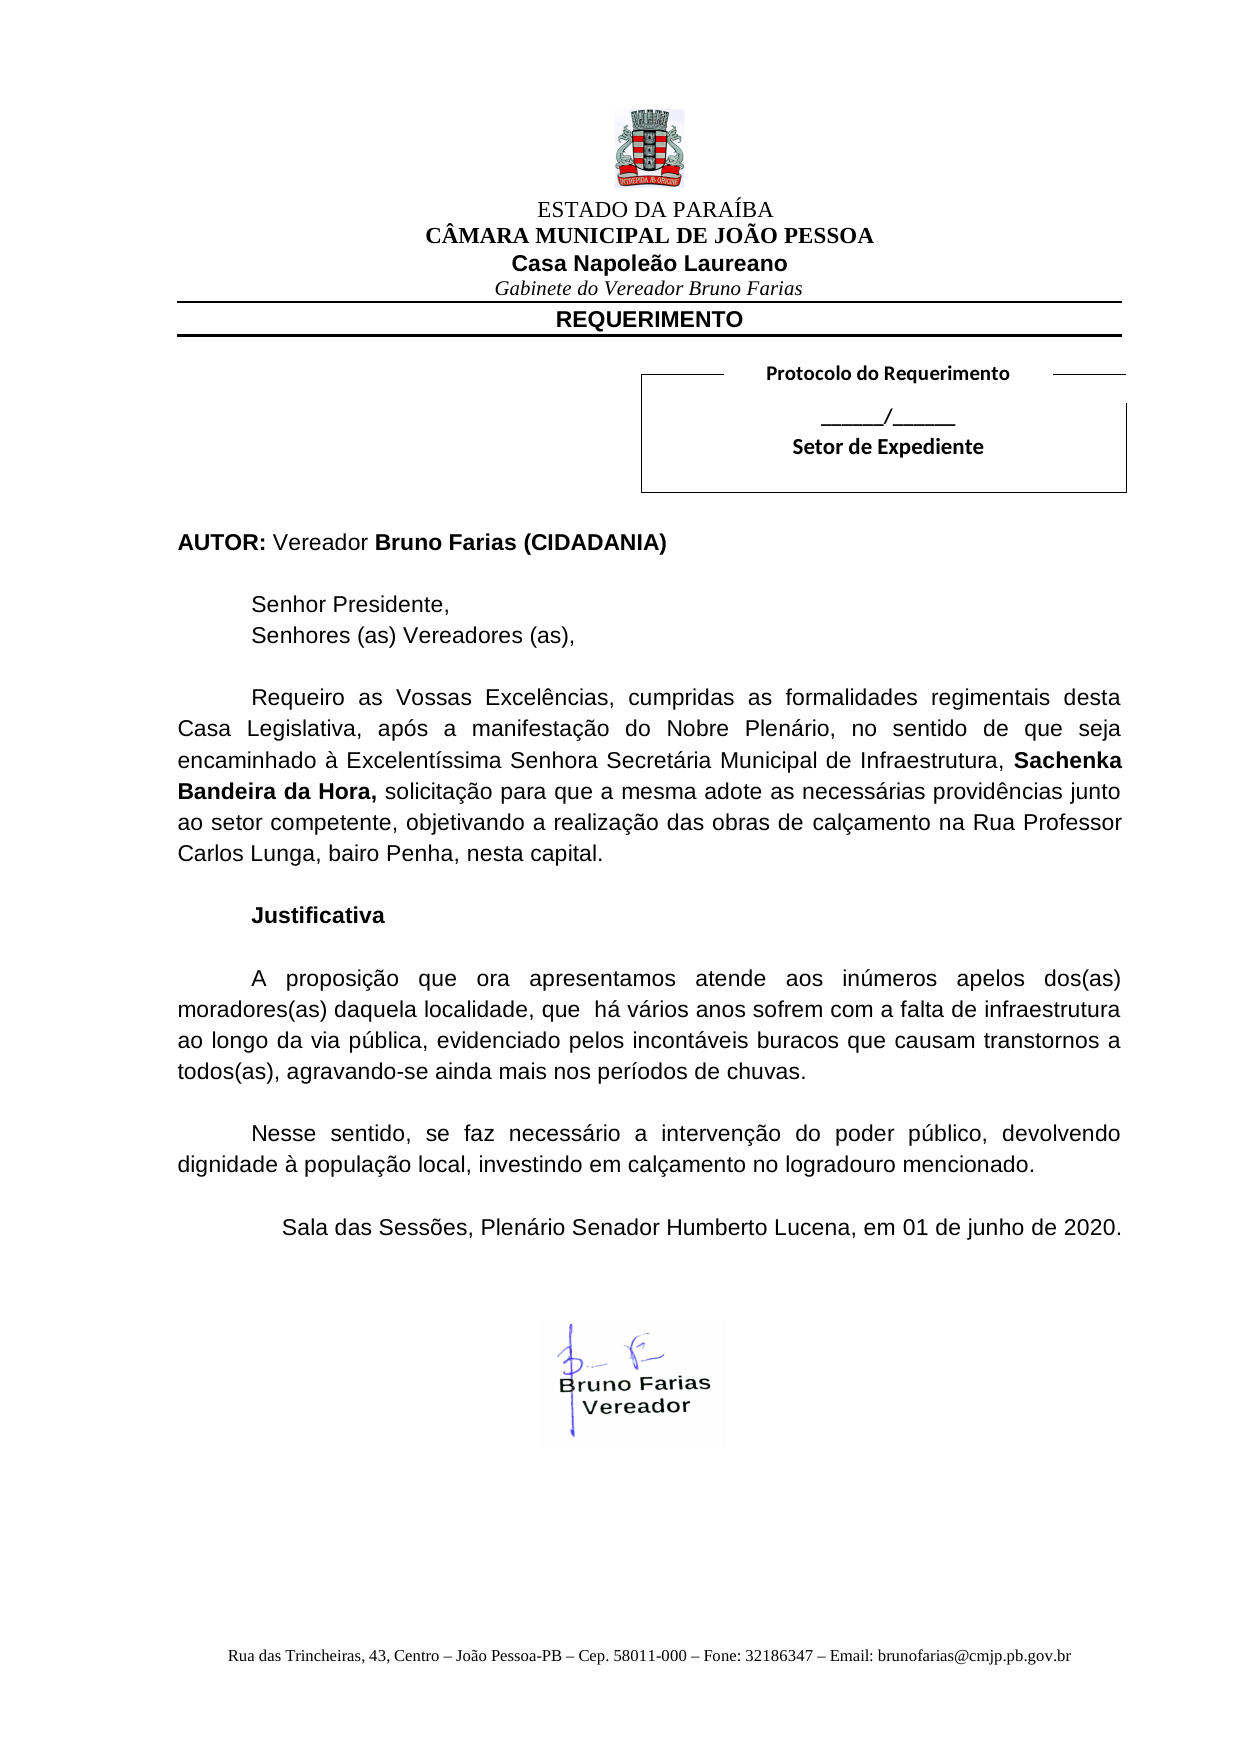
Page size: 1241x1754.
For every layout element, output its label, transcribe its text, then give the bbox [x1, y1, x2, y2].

table_cell [1053, 461, 1126, 492]
table_cell [642, 403, 723, 432]
table_header [641, 343, 723, 374]
text Nesse sentido, se faz necessário a intervenção do poder público, devolvendo dignidade à população local, investindo em calçamento no logradouro mencionado. [177, 1120, 1122, 1178]
table_cell [642, 461, 723, 492]
table_header Protocolo do Requerimento [724, 343, 1053, 403]
picture [538, 1318, 727, 1448]
table_cell [1053, 374, 1127, 403]
table_cell [642, 375, 723, 403]
table_header [1053, 343, 1127, 374]
text Senhores (as) Vereadores (as), [177, 621, 1122, 648]
table_cell [1053, 403, 1126, 432]
text Justificativa [177, 902, 1122, 929]
text Requeiro as Vossas Excelências, cumpridas as formalidades regimentais desta Casa Legislativa, após a manifestação do Nobre Plenário, no sentido de que seja encaminhado à Excelentíssima Senhora Secretária Municipal de Infraestrutura, Sachenka Bandeira da Hora, solicitação para que a mesma adote as necessárias providências junto ao setor competente, objetivando a realização das obras de calçamento na Rua Professor Carlos Lunga, bairo Penha, nesta capital. [177, 684, 1122, 866]
text AUTOR: Vereador Bruno Farias (CIDADANIA) [177, 528, 1122, 555]
text Sala das Sessões, Plenário Senador Humberto Lucena, em 01 de junho de 2020. [177, 1213, 1122, 1240]
table_cell ______/______ [724, 403, 1053, 432]
text A proposição que ora apresentamos atende aos inúmeros apelos dos(as) moradores(as) daquela localidade, que há vários anos sofrem com a falta de infraestrutura ao longo da via pública, evidenciado pelos incontáveis buracos que causam transtornos a todos(as), agravando-se ainda mais nos períodos de chuvas. [177, 964, 1122, 1084]
table_cell [724, 461, 1053, 492]
table_cell [642, 432, 723, 461]
text REQUERIMENTO [177, 303, 1122, 334]
text Senhor Presidente, [177, 590, 1122, 617]
table_cell Setor de Expediente [724, 432, 1053, 461]
table_cell [1053, 432, 1126, 461]
